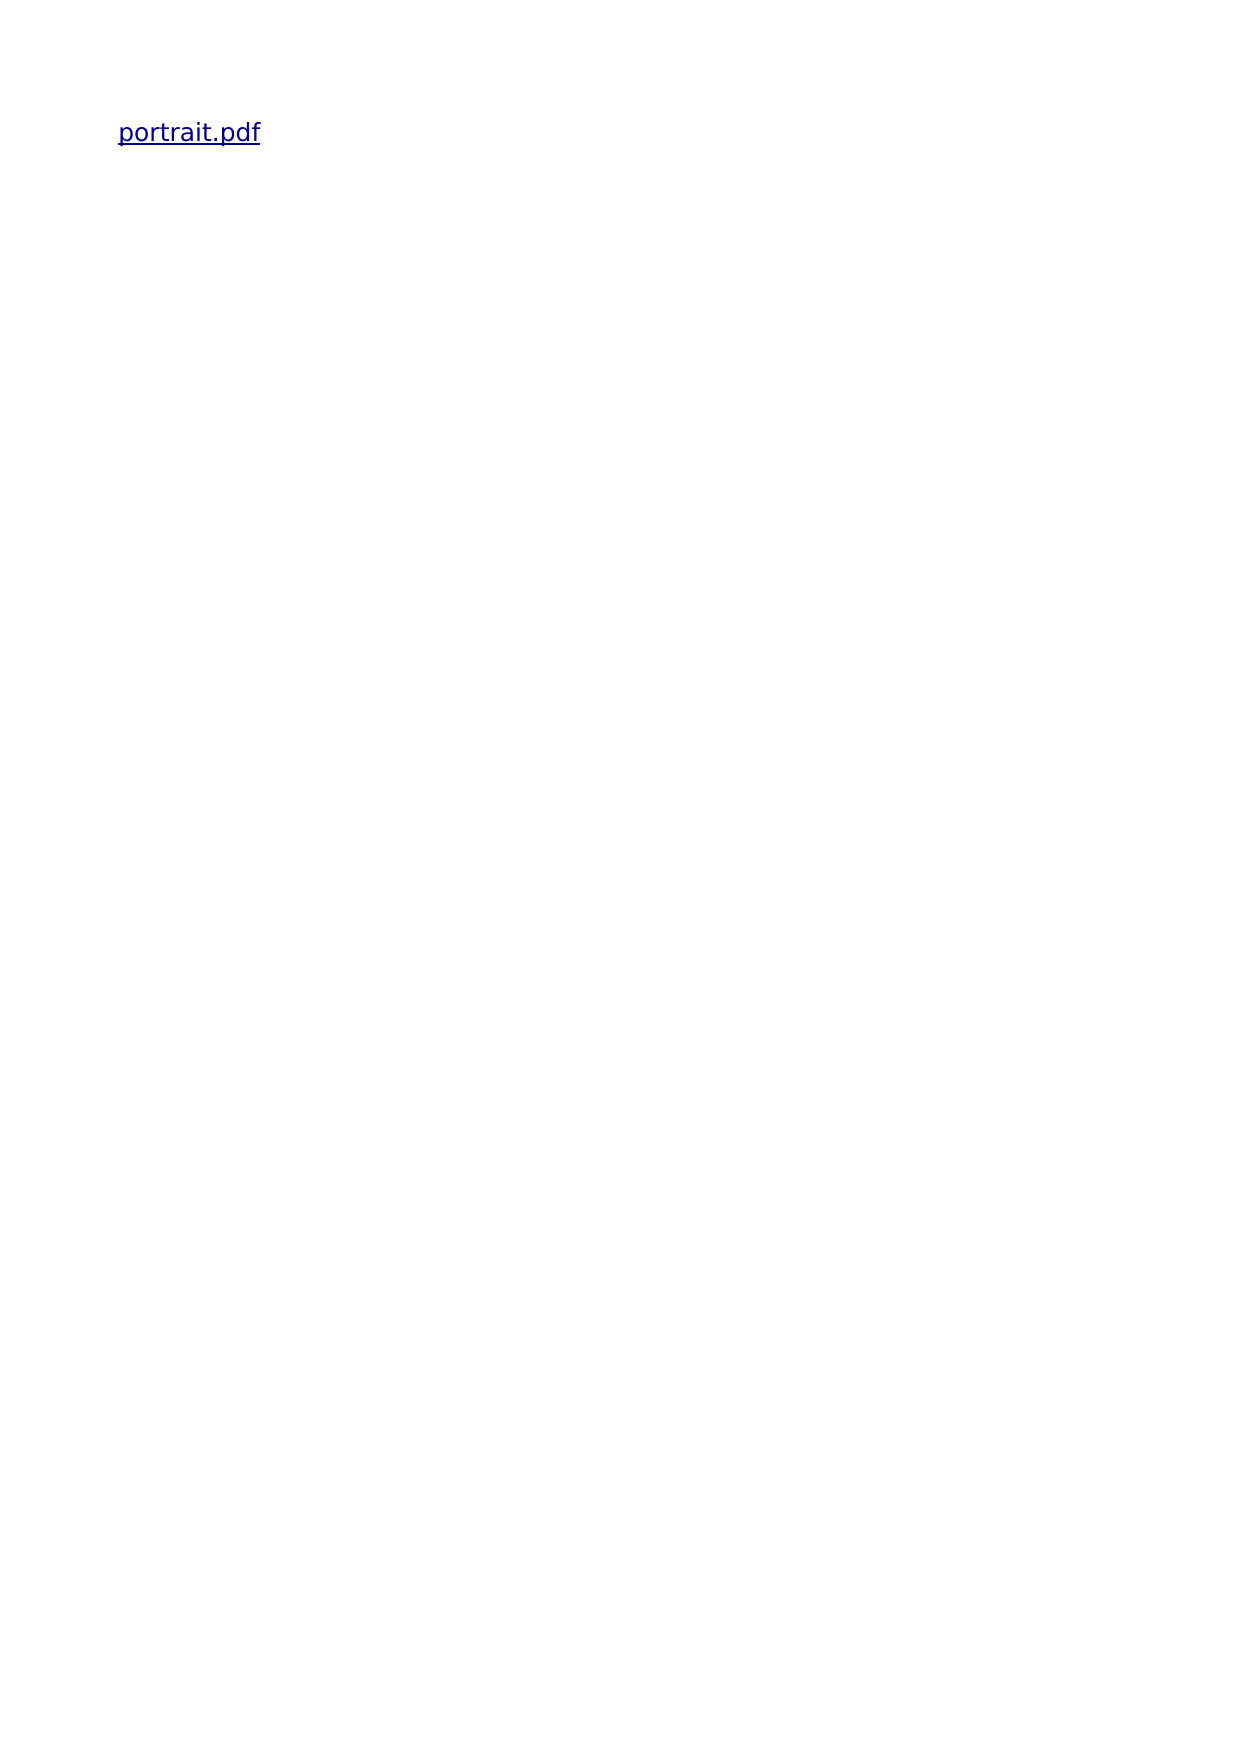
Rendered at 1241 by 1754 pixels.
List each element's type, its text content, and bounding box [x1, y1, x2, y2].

text portrait.pdf [118, 118, 1122, 147]
